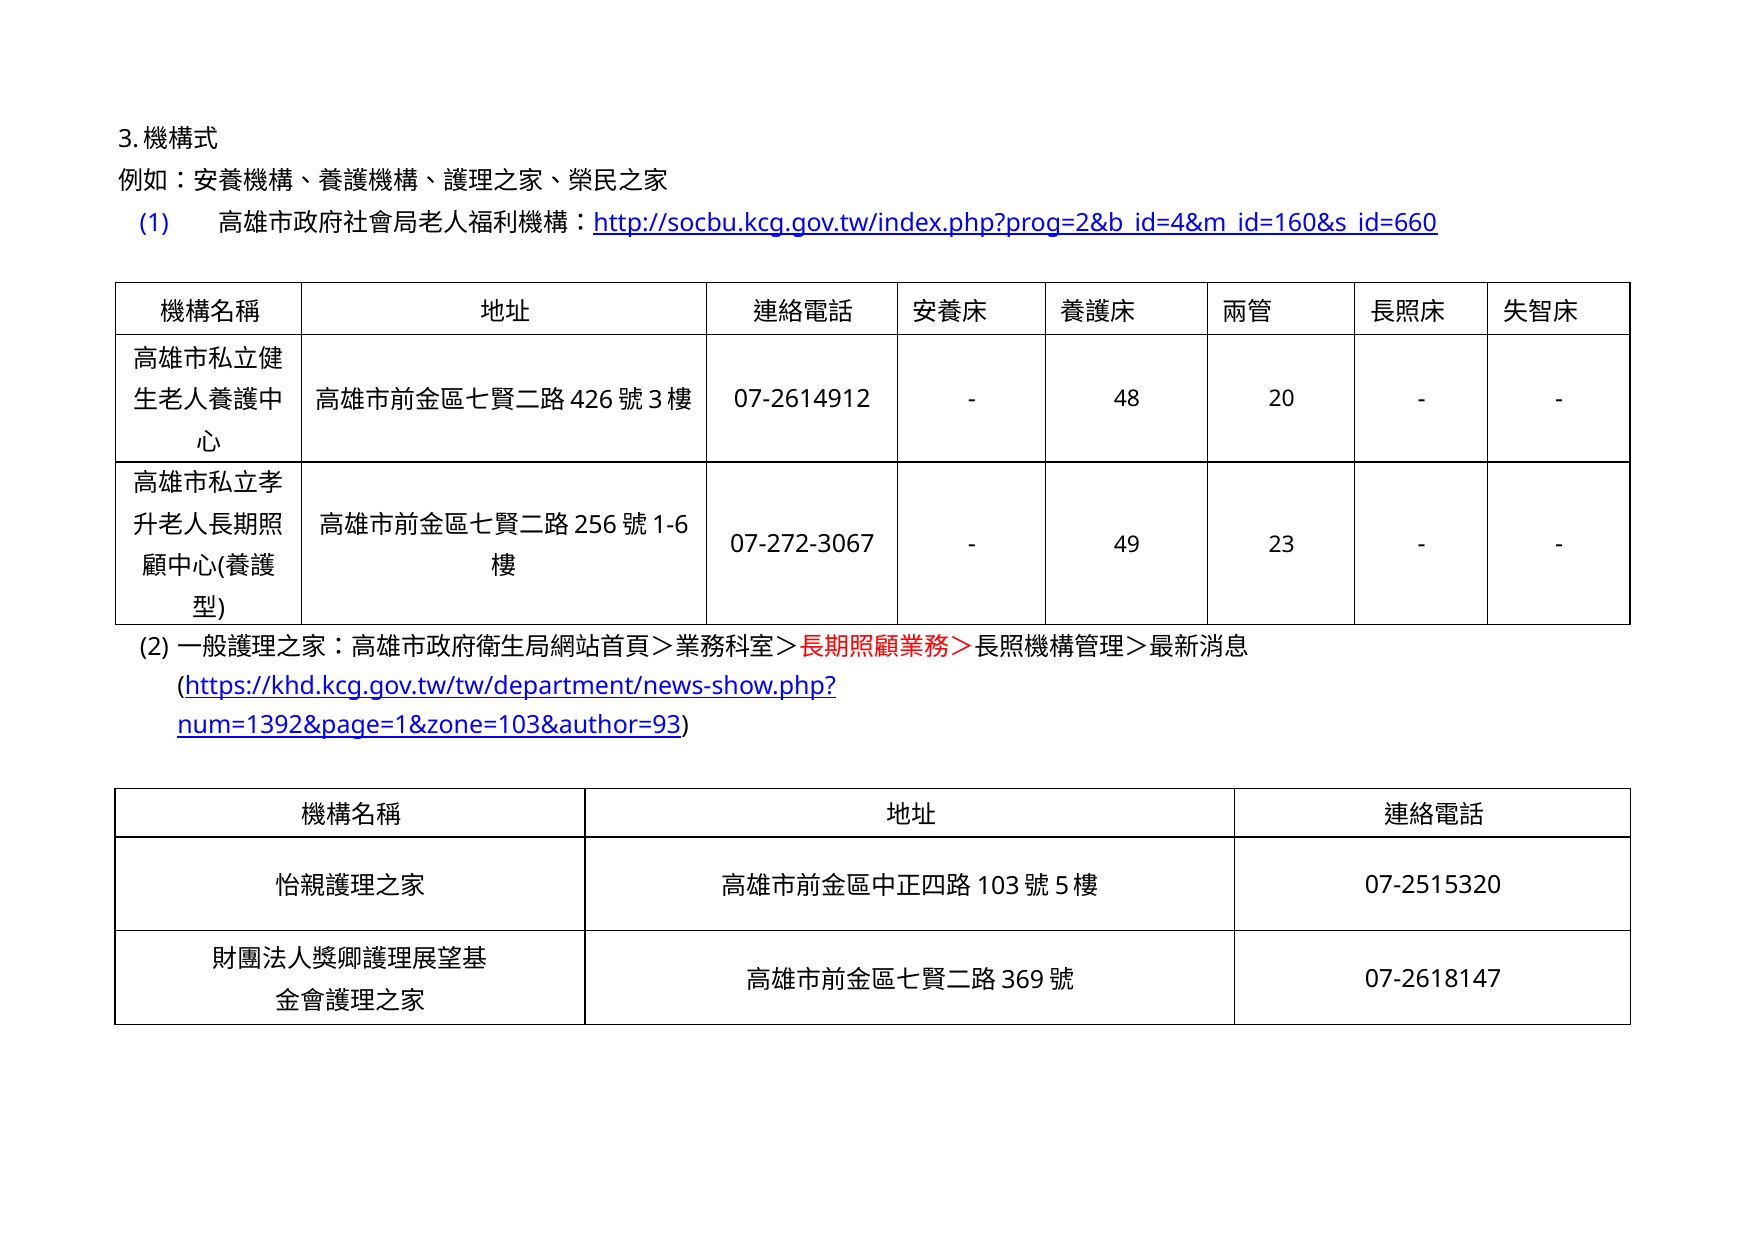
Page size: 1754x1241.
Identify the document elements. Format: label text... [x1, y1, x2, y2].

table_cell 高雄市私立健生老人養護中心 [116, 335, 301, 461]
table_header 連絡電話 [707, 283, 897, 334]
table_cell 20 [1208, 335, 1354, 461]
table_cell - [898, 335, 1045, 461]
table_header 長照床 [1355, 283, 1487, 334]
table_cell - [898, 463, 1045, 624]
table_cell - [1488, 463, 1629, 624]
table_header 連絡電話 [1235, 789, 1630, 836]
table_cell - [1355, 463, 1487, 624]
table_header 安養床 [898, 283, 1045, 334]
table_header 地址 [586, 789, 1234, 836]
table_header 機構名稱 [116, 283, 301, 334]
table_cell 07-2618147 [1235, 931, 1630, 1024]
table_cell - [1488, 335, 1629, 461]
table_cell 高雄市前金區七賢二路369號 [586, 931, 1234, 1024]
table_header 養護床 [1046, 283, 1207, 334]
table_cell 怡親護理之家 [116, 838, 584, 930]
table_cell 23 [1208, 463, 1354, 624]
table_header 地址 [302, 283, 706, 334]
table_cell 高雄市前金區七賢二路256號1-6樓 [302, 463, 706, 624]
table_cell 07-272-3067 [707, 463, 897, 624]
table_cell 高雄市前金區中正四路103號5樓 [586, 838, 1234, 930]
table_cell 高雄市前金區七賢二路426號3樓 [302, 335, 706, 461]
text 例如：安養機構、養護機構、護理之家、榮民之家 [118, 160, 1648, 197]
list 機構式 [118, 119, 1648, 155]
table_cell 07-2614912 [707, 335, 897, 461]
table_cell 48 [1046, 335, 1207, 461]
table_cell 高雄市私立孝升老人長期照顧中心(養護型) [116, 463, 301, 624]
list 一般護理之家：高雄市政府衛生局網站首頁＞業務科室＞長期照顧業務＞長照機構管理＞最新消息(https://khd.kcg.gov.tw/tw/department/news-show.php?num=1392&page=1&zone=103&author=93) [139, 626, 1293, 741]
table_header 兩管 [1208, 283, 1354, 334]
table_cell - [1355, 335, 1487, 461]
table_cell 財團法人獎卿護理展望基 金會護理之家 [116, 931, 584, 1024]
list 高雄市政府社會局老人福利機構：http://socbu.kcg.gov.tw/index.php?prog=2&b_id=4&m_id=160&s_id=660 [139, 202, 1648, 238]
table_cell 07-2515320 [1235, 838, 1630, 930]
table_cell 49 [1046, 463, 1207, 624]
table_header 失智床 [1488, 283, 1629, 334]
table_header 機構名稱 [116, 789, 584, 836]
